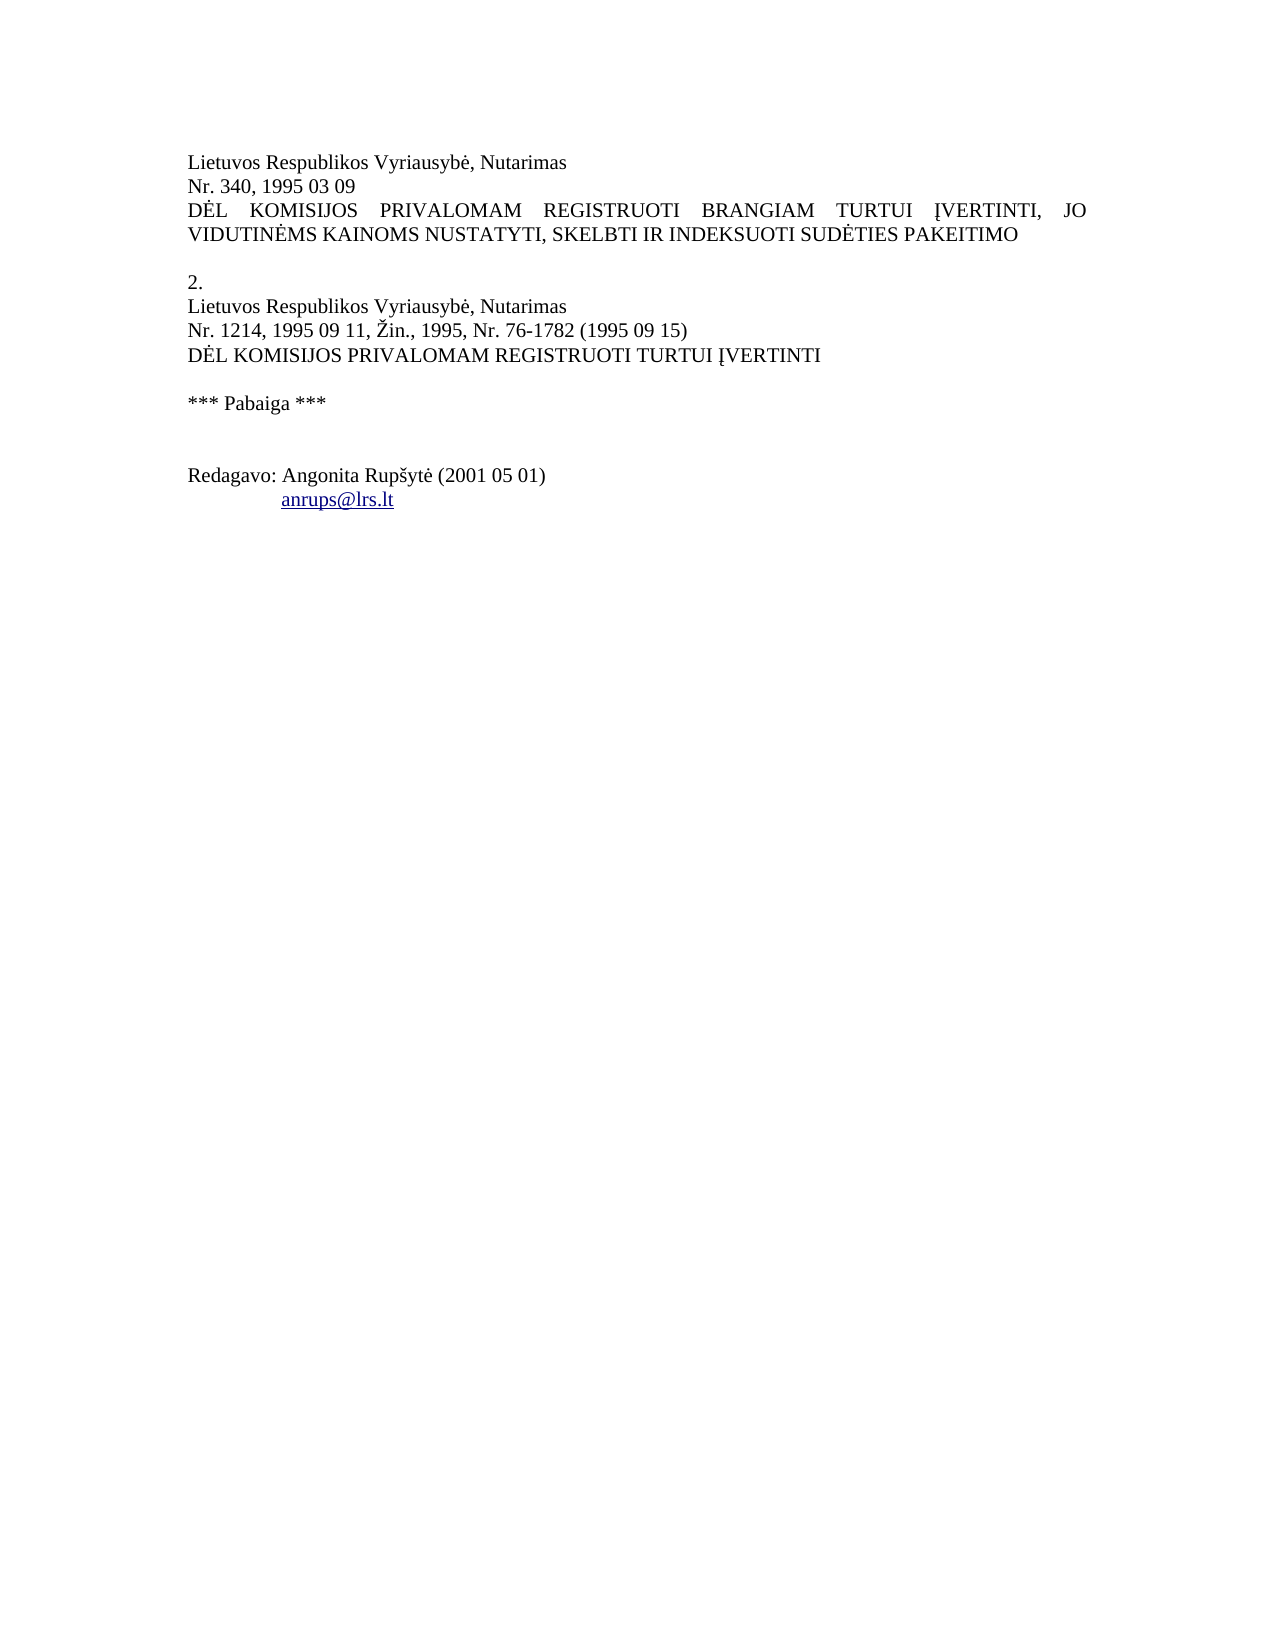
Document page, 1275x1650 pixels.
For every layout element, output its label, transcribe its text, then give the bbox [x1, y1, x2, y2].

text Lietuvos Respublikos Vyriausybė, Nutarimas [187, 150, 1087, 174]
text Lietuvos Respublikos Vyriausybė, Nutarimas [187, 294, 1087, 318]
text DĖL KOMISIJOS PRIVALOMAM REGISTRUOTI BRANGIAM TURTUI ĮVERTINTI, JO VIDUTINĖMS KAINOMS NUSTATYTI, SKELBTI IR INDEKSUOTI SUDĖTIES PAKEITIMO [187, 198, 1087, 246]
text anrups@lrs.lt [187, 487, 1087, 511]
text DĖL KOMISIJOS PRIVALOMAM REGISTRUOTI TURTUI ĮVERTINTI [187, 342, 1087, 367]
text Nr. 1214, 1995 09 11, Žin., 1995, Nr. 76-1782 (1995 09 15) [187, 318, 1087, 342]
text Redagavo: Angonita Rupšytė (2001 05 01) [187, 463, 1087, 487]
text 2. [187, 270, 1087, 294]
text Nr. 340, 1995 03 09 [187, 174, 1087, 198]
text *** Pabaiga *** [187, 391, 1087, 415]
